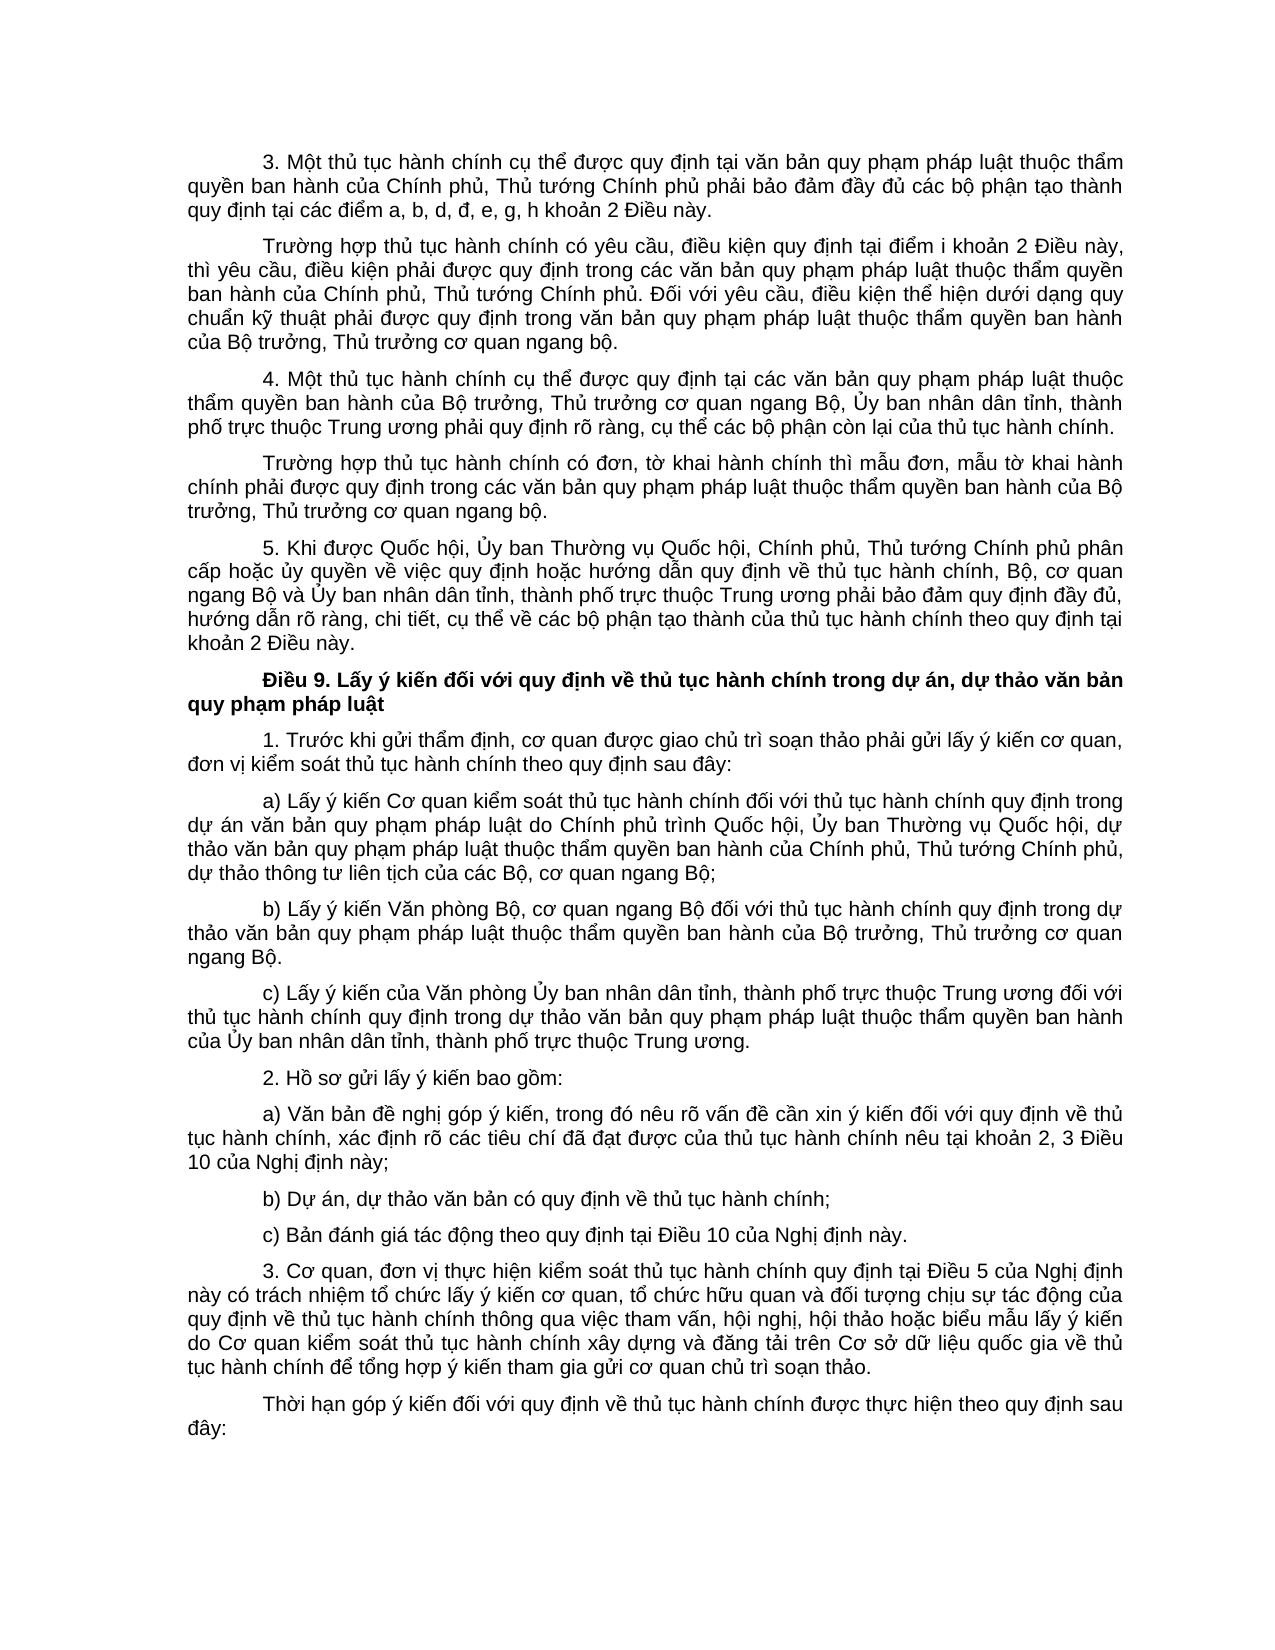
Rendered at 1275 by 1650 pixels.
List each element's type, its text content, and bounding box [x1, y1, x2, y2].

text 3. Một thủ tục hành chính cụ thể được quy định tại văn bản quy phạm pháp luật thuộc thẩm quyền ban hành của Chính phủ, Thủ tướng Chính phủ phải bảo đảm đầy đủ các bộ phận tạo thành quy định tại các điểm a, b, d, đ, e, g, h khoản 2 Điều này. [187, 150, 1125, 222]
text b) Lấy ý kiến Văn phòng Bộ, cơ quan ngang Bộ đối với thủ tục hành chính quy định trong dự thảo văn bản quy phạm pháp luật thuộc thẩm quyền ban hành của Bộ trưởng, Thủ trưởng cơ quan ngang Bộ. [187, 897, 1125, 969]
text b) Dự án, dự thảo văn bản có quy định về thủ tục hành chính; [187, 1186, 1125, 1210]
text Trường hợp thủ tục hành chính có đơn, tờ khai hành chính thì mẫu đơn, mẫu tờ khai hành chính phải được quy định trong các văn bản quy phạm pháp luật thuộc thẩm quyền ban hành của Bộ trưởng, Thủ trưởng cơ quan ngang bộ. [187, 451, 1125, 523]
text 4. Một thủ tục hành chính cụ thể được quy định tại các văn bản quy phạm pháp luật thuộc thẩm quyền ban hành của Bộ trưởng, Thủ trưởng cơ quan ngang Bộ, Ủy ban nhân dân tỉnh, thành phố trực thuộc Trung ương phải quy định rõ ràng, cụ thể các bộ phận còn lại của thủ tục hành chính. [187, 367, 1125, 438]
text a) Lấy ý kiến Cơ quan kiểm soát thủ tục hành chính đối với thủ tục hành chính quy định trong dự án văn bản quy phạm pháp luật do Chính phủ trình Quốc hội, Ủy ban Thường vụ Quốc hội, dự thảo văn bản quy phạm pháp luật thuộc thẩm quyền ban hành của Chính phủ, Thủ tướng Chính phủ, dự thảo thông tư liên tịch của các Bộ, cơ quan ngang Bộ; [187, 788, 1125, 884]
text 1. Trước khi gửi thẩm định, cơ quan được giao chủ trì soạn thảo phải gửi lấy ý kiến cơ quan, đơn vị kiểm soát thủ tục hành chính theo quy định sau đây: [187, 728, 1125, 776]
text 2. Hồ sơ gửi lấy ý kiến bao gồm: [187, 1066, 1125, 1089]
text 3. Cơ quan, đơn vị thực hiện kiểm soát thủ tục hành chính quy định tại Điều 5 của Nghị định này có trách nhiệm tổ chức lấy ý kiến cơ quan, tổ chức hữu quan và đối tượng chịu sự tác động của quy định về thủ tục hành chính thông qua việc tham vấn, hội nghị, hội thảo hoặc biểu mẫu lấy ý kiến do Cơ quan kiểm soát thủ tục hành chính xây dựng và đăng tải trên Cơ sở dữ liệu quốc gia về thủ tục hành chính để tổng hợp ý kiến tham gia gửi cơ quan chủ trì soạn thảo. [187, 1259, 1125, 1379]
text c) Lấy ý kiến của Văn phòng Ủy ban nhân dân tỉnh, thành phố trực thuộc Trung ương đối với thủ tục hành chính quy định trong dự thảo văn bản quy phạm pháp luật thuộc thẩm quyền ban hành của Ủy ban nhân dân tỉnh, thành phố trực thuộc Trung ương. [187, 981, 1125, 1053]
text a) Văn bản đề nghị góp ý kiến, trong đó nêu rõ vấn đề cần xin ý kiến đối với quy định về thủ tục hành chính, xác định rõ các tiêu chí đã đạt được của thủ tục hành chính nêu tại khoản 2, 3 Điều 10 của Nghị định này; [187, 1102, 1125, 1174]
text c) Bản đánh giá tác động theo quy định tại Điều 10 của Nghị định này. [187, 1223, 1125, 1247]
text Thời hạn góp ý kiến đối với quy định về thủ tục hành chính được thực hiện theo quy định sau đây: [187, 1392, 1125, 1439]
text 5. Khi được Quốc hội, Ủy ban Thường vụ Quốc hội, Chính phủ, Thủ tướng Chính phủ phân cấp hoặc ủy quyền về việc quy định hoặc hướng dẫn quy định về thủ tục hành chính, Bộ, cơ quan ngang Bộ và Ủy ban nhân dân tỉnh, thành phố trực thuộc Trung ương phải bảo đảm quy định đầy đủ, hướng dẫn rõ ràng, chi tiết, cụ thể về các bộ phận tạo thành của thủ tục hành chính theo quy định tại khoản 2 Điều này. [187, 535, 1125, 655]
text Điều 9. Lấy ý kiến đối với quy định về thủ tục hành chính trong dự án, dự thảo văn bản quy phạm pháp luật [187, 668, 1125, 716]
text Trường hợp thủ tục hành chính có yêu cầu, điều kiện quy định tại điểm i khoản 2 Điều này, thì yêu cầu, điều kiện phải được quy định trong các văn bản quy phạm pháp luật thuộc thẩm quyền ban hành của Chính phủ, Thủ tướng Chính phủ. Đối với yêu cầu, điều kiện thể hiện dưới dạng quy chuẩn kỹ thuật phải được quy định trong văn bản quy phạm pháp luật thuộc thẩm quyền ban hành của Bộ trưởng, Thủ trưởng cơ quan ngang bộ. [187, 234, 1125, 354]
